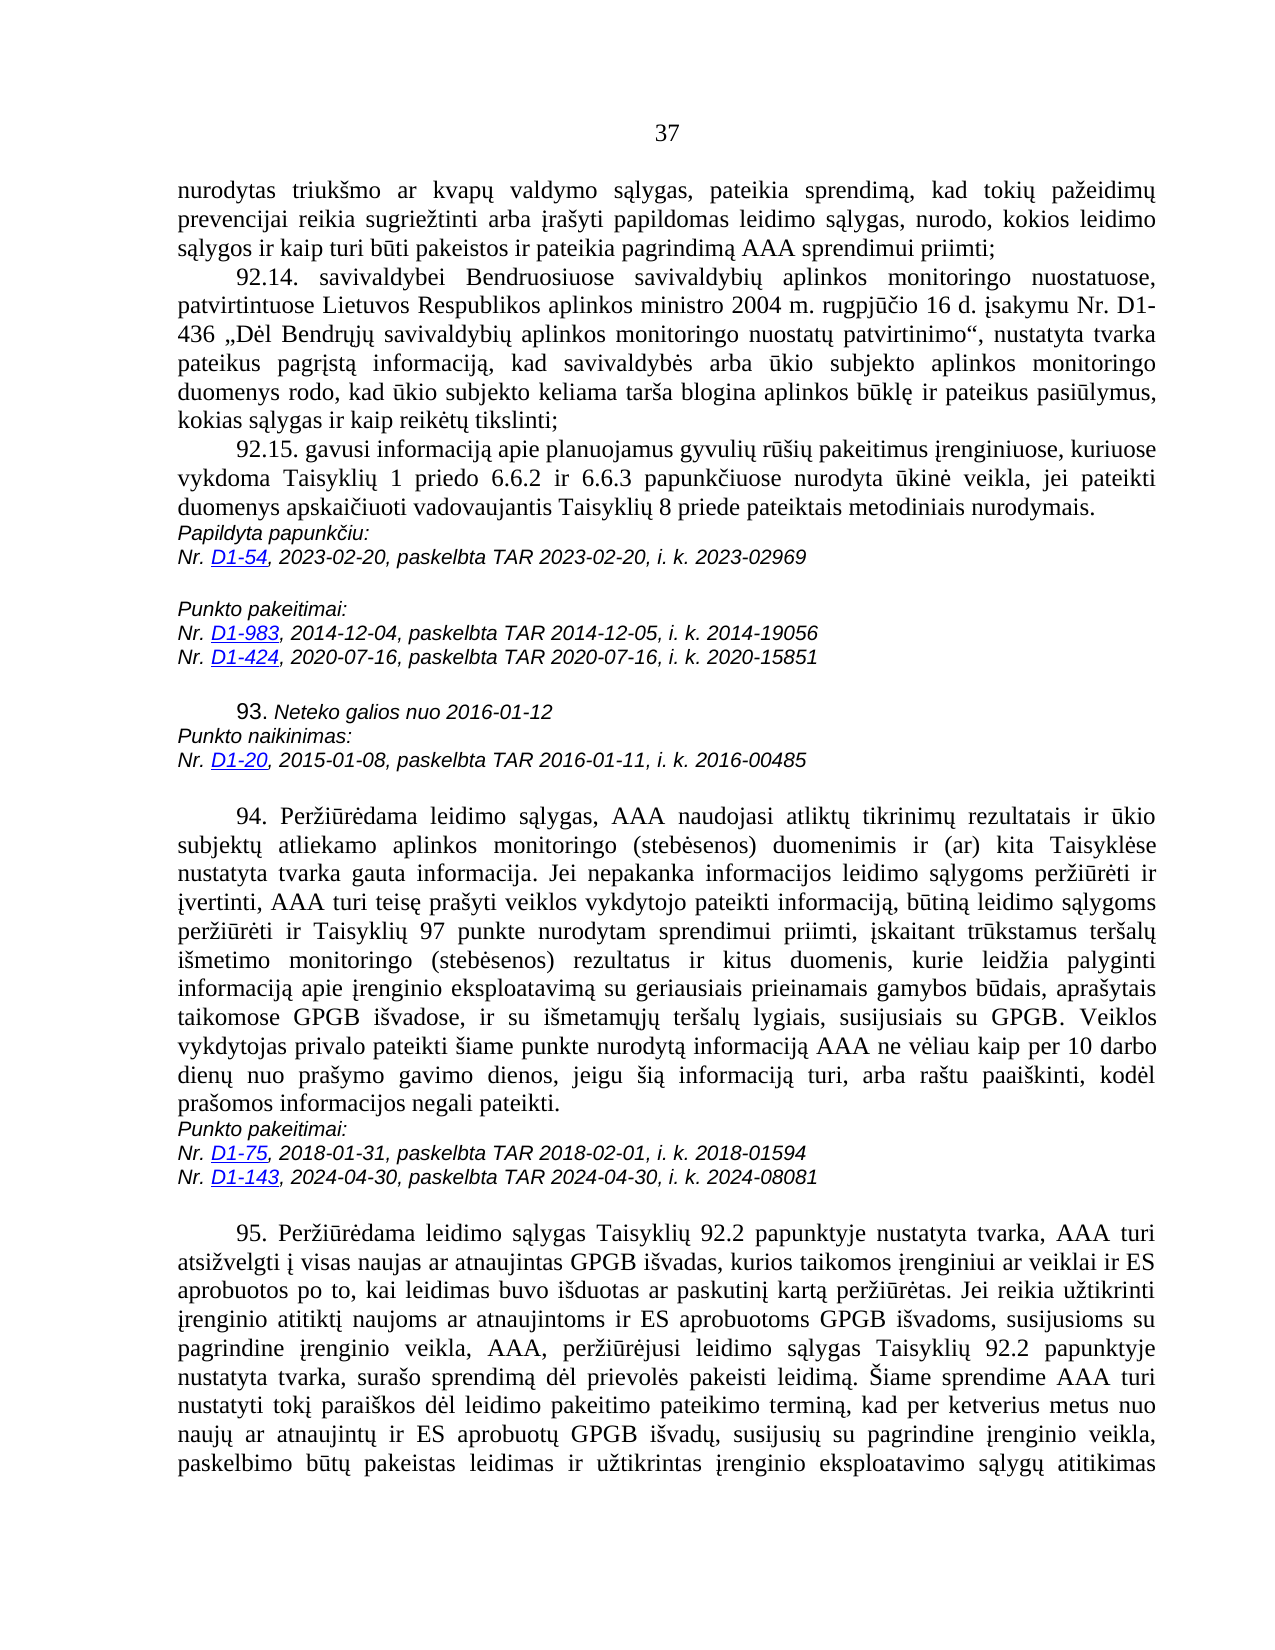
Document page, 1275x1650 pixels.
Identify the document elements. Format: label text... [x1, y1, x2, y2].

text Nr. D1-75, 2018-01-31, paskelbta TAR 2018-02-01, i. k. 2018-01594 [177, 1141, 1157, 1165]
text Papildyta papunkčiu: [177, 521, 1157, 544]
text 95. Peržiūrėdama leidimo sąlygas Taisyklių 92.2 papunktyje nustatyta tvarka, AAA turi atsižvelgti į visas naujas ar atnaujintas GPGB išvadas, kurios taikomos įrenginiui ar veiklai ir ES aprobuotos po to, kai leidimas buvo išduotas ar paskutinį kartą peržiūrėtas. Jei reikia užtikrinti įrenginio atitiktį naujoms ar atnaujintoms ir ES aprobuotoms GPGB išvadoms, susijusioms su pagrindine įrenginio veikla, AAA, peržiūrėjusi leidimo sąlygas Taisyklių 92.2 papunktyje nustatyta tvarka, surašo sprendimą dėl prievolės pakeisti leidimą. Šiame sprendime AAA turi nustatyti tokį paraiškos dėl leidimo pakeitimo pateikimo terminą, kad per ketverius metus nuo naujų ar atnaujintų ir ES aprobuotų GPGB išvadų, susijusių su pagrindine įrenginio veikla, paskelbimo būtų pakeistas leidimas ir užtikrintas įrenginio eksploatavimo sąlygų atitikimas [177, 1218, 1157, 1477]
text Punkto pakeitimai: [177, 597, 1157, 621]
text 92.15. gavusi informaciją apie planuojamus gyvulių rūšių pakeitimus įrenginiuose, kuriuose vykdoma Taisyklių 1 priedo 6.6.2 ir 6.6.3 papunkčiuose nurodyta ūkinė veikla, jei pateikti duomenys apskaičiuoti vadovaujantis Taisyklių 8 priede pateiktais metodiniais nurodymais. [177, 434, 1157, 521]
text Nr. D1-424, 2020-07-16, paskelbta TAR 2020-07-16, i. k. 2020-15851 [177, 645, 1157, 669]
text Nr. D1-54, 2023-02-20, paskelbta TAR 2023-02-20, i. k. 2023-02969 [177, 544, 1157, 568]
text 92.14. savivaldybei Bendruosiuose savivaldybių aplinkos monitoringo nuostatuose, patvirtintuose Lietuvos Respublikos aplinkos ministro 2004 m. rugpjūčio 16 d. įsakymu Nr. D1-436 „Dėl Bendrųjų savivaldybių aplinkos monitoringo nuostatų patvirtinimo“, nustatyta tvarka pateikus pagrįstą informaciją, kad savivaldybės arba ūkio subjekto aplinkos monitoringo duomenys rodo, kad ūkio subjekto keliama tarša blogina aplinkos būklę ir pateikus pasiūlymus, kokias sąlygas ir kaip reikėtų tikslinti; [177, 262, 1157, 434]
text Nr. D1-143, 2024-04-30, paskelbta TAR 2024-04-30, i. k. 2024-08081 [177, 1165, 1157, 1189]
text Punkto naikinimas: [177, 724, 1157, 748]
text Punkto pakeitimai: [177, 1117, 1157, 1141]
text 93. Neteko galios nuo 2016-01-12 [177, 698, 1157, 724]
text Nr. D1-20, 2015-01-08, paskelbta TAR 2016-01-11, i. k. 2016-00485 [177, 748, 1157, 772]
text Nr. D1-983, 2014-12-04, paskelbta TAR 2014-12-05, i. k. 2014-19056 [177, 621, 1157, 645]
text 94. Peržiūrėdama leidimo sąlygas, AAA naudojasi atliktų tikrinimų rezultatais ir ūkio subjektų atliekamo aplinkos monitoringo (stebėsenos) duomenimis ir (ar) kita Taisyklėse nustatyta tvarka gauta informacija. Jei nepakanka informacijos leidimo sąlygoms peržiūrėti ir įvertinti, AAA turi teisę prašyti veiklos vykdytojo pateikti informaciją, būtiną leidimo sąlygoms peržiūrėti ir Taisyklių 97 punkte nurodytam sprendimui priimti, įskaitant trūkstamus teršalų išmetimo monitoringo (stebėsenos) rezultatus ir kitus duomenis, kurie leidžia palyginti informaciją apie įrenginio eksploatavimą su geriausiais prieinamais gamybos būdais, aprašytais taikomose GPGB išvadose, ir su išmetamųjų teršalų lygiais, susijusiais su GPGB. Veiklos vykdytojas privalo pateikti šiame punkte nurodytą informaciją AAA ne vėliau kaip per 10 darbo dienų nuo prašymo gavimo dienos, jeigu šią informaciją turi, arba raštu paaiškinti, kodėl prašomos informacijos negali pateikti. [177, 801, 1157, 1117]
text nurodytas triukšmo ar kvapų valdymo sąlygas, pateikia sprendimą, kad tokių pažeidimų prevencijai reikia sugriežtinti arba įrašyti papildomas leidimo sąlygas, nurodo, kokios leidimo sąlygos ir kaip turi būti pakeistos ir pateikia pagrindimą AAA sprendimui priimti; [177, 176, 1157, 262]
